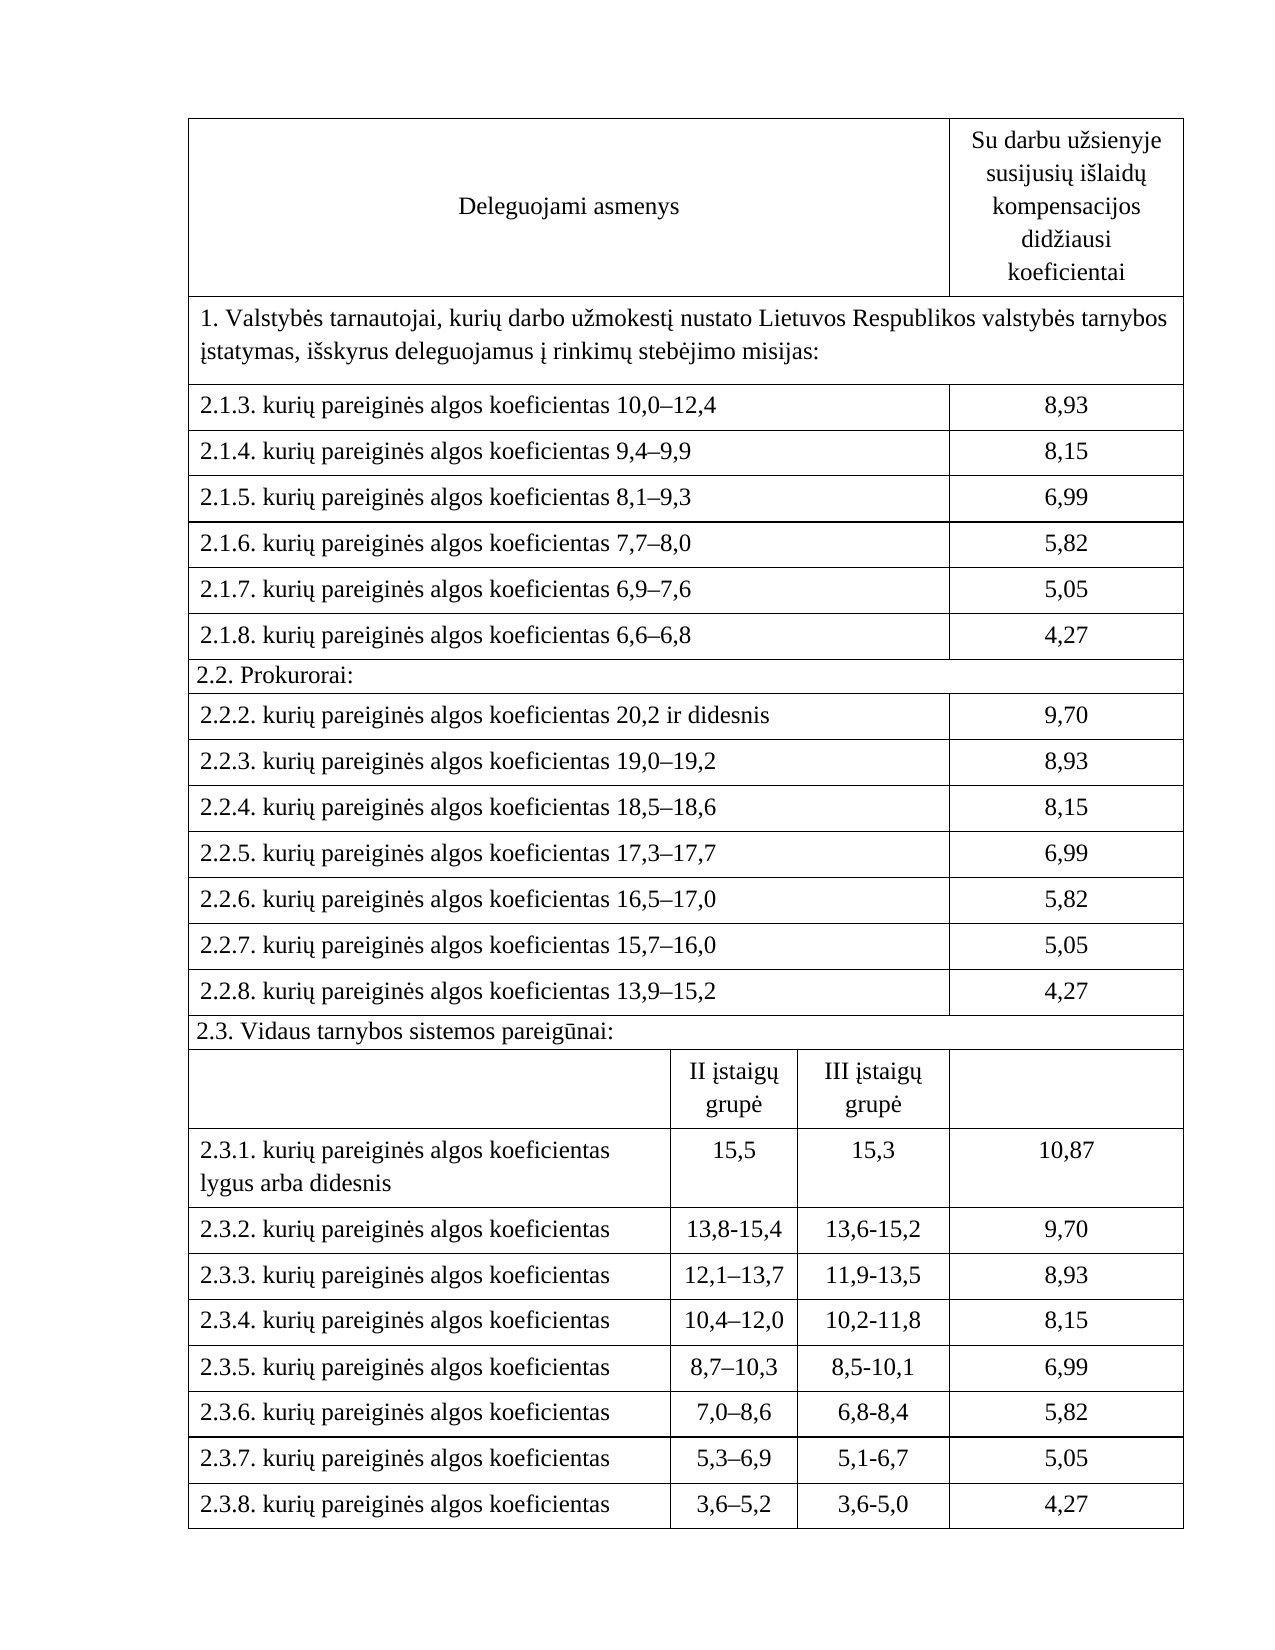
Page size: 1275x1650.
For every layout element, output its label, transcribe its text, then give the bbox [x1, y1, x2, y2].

table_cell 4,27 [950, 614, 1183, 659]
table_cell 8,7–10,3 [671, 1346, 797, 1391]
table_cell 4,27 [950, 1484, 1183, 1528]
table_cell 5,82 [950, 523, 1183, 567]
table_cell 2.2.3. kurių pareiginės algos koeficientas 19,0–19,2 [189, 740, 949, 785]
table_cell 5,82 [950, 1392, 1183, 1436]
table_cell II įstaigų grupė [671, 1050, 797, 1128]
table_cell 2.3.3. kurių pareiginės algos koeficientas [189, 1254, 670, 1299]
table_cell 10,2-11,8 [798, 1300, 949, 1344]
table_cell 2.1.5. kurių pareiginės algos koeficientas 8,1–9,3 [189, 476, 949, 521]
table_cell 2.2.6. kurių pareiginės algos koeficientas 16,5–17,0 [189, 878, 949, 923]
table_cell 2.1.4. kurių pareiginės algos koeficientas 9,4–9,9 [189, 431, 949, 475]
table_cell [189, 1050, 670, 1128]
table_cell 6,8-8,4 [798, 1392, 949, 1436]
table_cell 8,93 [950, 1254, 1183, 1299]
table_cell 5,82 [950, 878, 1183, 923]
table_cell 2.3.8. kurių pareiginės algos koeficientas [189, 1484, 670, 1528]
table_cell 2.2.7. kurių pareiginės algos koeficientas 15,7–16,0 [189, 924, 949, 969]
table_cell 5,05 [950, 924, 1183, 969]
table_cell 12,1–13,7 [671, 1254, 797, 1299]
table_cell 5,05 [950, 1438, 1183, 1482]
table_cell 2.2.8. kurių pareiginės algos koeficientas 13,9–15,2 [189, 970, 949, 1015]
table_cell 1. Valstybės tarnautojai, kurių darbo užmokestį nustato Lietuvos Respublikos valstybės tarnybos įstatymas, išskyrus deleguojamus į rinkimų stebėjimo misijas: [189, 297, 1183, 383]
table_cell 2.3.1. kurių pareiginės algos koeficientas lygus arba didesnis [189, 1129, 670, 1207]
table_cell 3,6–5,2 [671, 1484, 797, 1528]
table_cell 2.3.7. kurių pareiginės algos koeficientas [189, 1438, 670, 1482]
table_cell 3,6-5,0 [798, 1484, 949, 1528]
table_cell 8,15 [950, 786, 1183, 831]
table_cell 13,6-15,2 [798, 1208, 949, 1253]
table_header [1184, 118, 1196, 1529]
table_cell [950, 1050, 1183, 1128]
table_cell 2.1.8. kurių pareiginės algos koeficientas 6,6–6,8 [189, 614, 949, 659]
table_header [177, 118, 188, 1529]
table_cell 2.3.6. kurių pareiginės algos koeficientas [189, 1392, 670, 1436]
table_cell 7,0–8,6 [671, 1392, 797, 1436]
table_cell 15,5 [671, 1129, 797, 1207]
table_cell 5,3–6,9 [671, 1438, 797, 1482]
table_cell 2.2. Prokurorai: [189, 660, 1183, 693]
table_cell 8,93 [950, 385, 1183, 429]
table_cell 10,4–12,0 [671, 1300, 797, 1344]
table_cell 8,5-10,1 [798, 1346, 949, 1391]
table_cell 2.1.6. kurių pareiginės algos koeficientas 7,7–8,0 [189, 523, 949, 567]
table_cell 2.2.2. kurių pareiginės algos koeficientas 20,2 ir didesnis [189, 694, 949, 739]
table_cell 2.3.4. kurių pareiginės algos koeficientas [189, 1300, 670, 1344]
table_cell 8,15 [950, 1300, 1183, 1344]
table_cell 9,70 [950, 1208, 1183, 1253]
table_cell 15,3 [798, 1129, 949, 1207]
table_header Deleguojami asmenys [189, 119, 949, 296]
table_cell 2.2.5. kurių pareiginės algos koeficientas 17,3–17,7 [189, 832, 949, 877]
table_cell III įstaigų grupė [798, 1050, 949, 1128]
table_cell 10,87 [950, 1129, 1183, 1207]
table_cell 9,70 [950, 694, 1183, 739]
table_cell 2.3.2. kurių pareiginės algos koeficientas [189, 1208, 670, 1253]
table_cell 2.1.3. kurių pareiginės algos koeficientas 10,0–12,4 [189, 385, 949, 429]
table_cell 13,8-15,4 [671, 1208, 797, 1253]
table_cell 6,99 [950, 832, 1183, 877]
table_cell 6,99 [950, 1346, 1183, 1391]
table_cell 5,05 [950, 568, 1183, 613]
table_cell 2.2.4. kurių pareiginės algos koeficientas 18,5–18,6 [189, 786, 949, 831]
table_cell 11,9-13,5 [798, 1254, 949, 1299]
table_cell 2.1.7. kurių pareiginės algos koeficientas 6,9–7,6 [189, 568, 949, 613]
table_header Su darbu užsienyje susijusių išlaidų kompensacijos didžiausi koeficientai [950, 119, 1183, 296]
table_cell 6,99 [950, 476, 1183, 521]
table_cell 8,15 [950, 431, 1183, 475]
table_cell 2.3.5. kurių pareiginės algos koeficientas [189, 1346, 670, 1391]
table_cell 4,27 [950, 970, 1183, 1015]
table_cell 8,93 [950, 740, 1183, 785]
table_cell 2.3. Vidaus tarnybos sistemos pareigūnai: [189, 1016, 1183, 1049]
table_cell 5,1-6,7 [798, 1438, 949, 1482]
